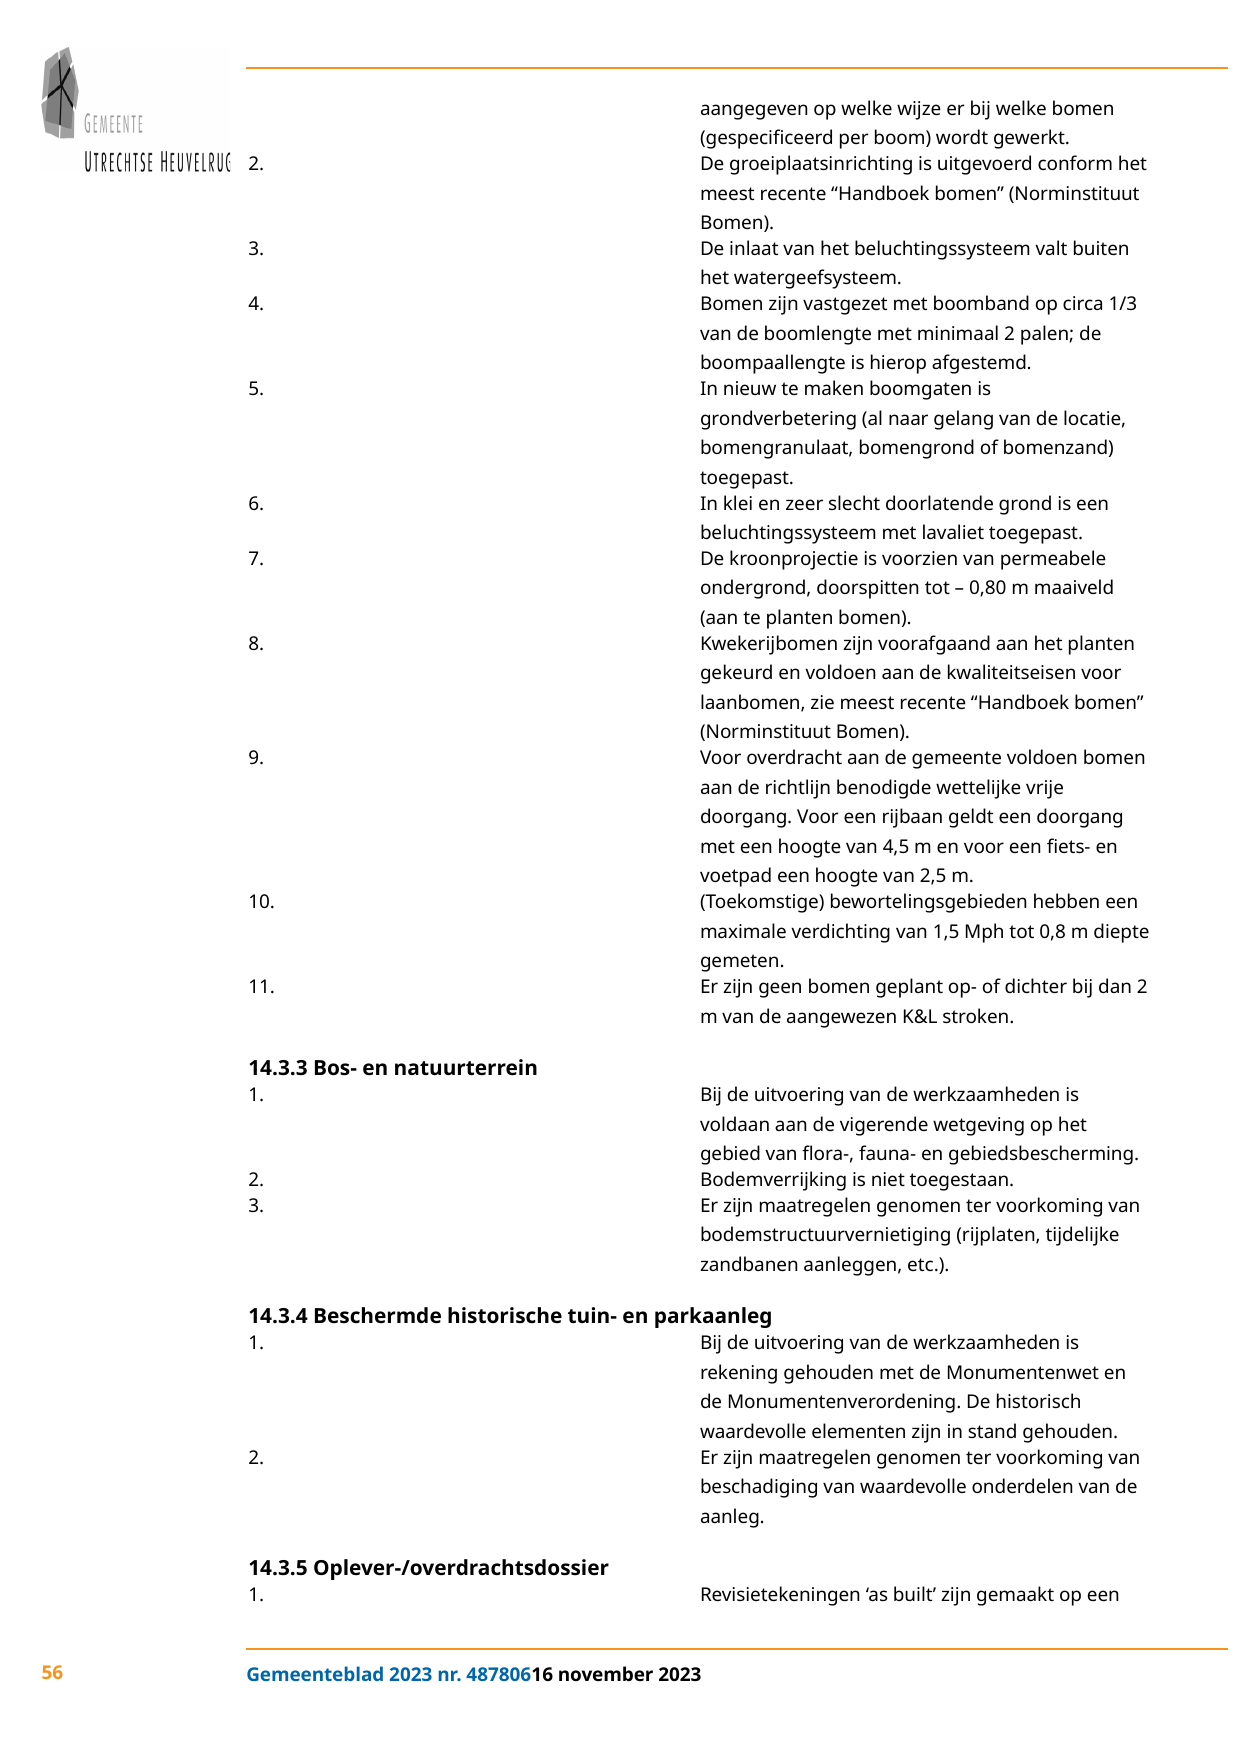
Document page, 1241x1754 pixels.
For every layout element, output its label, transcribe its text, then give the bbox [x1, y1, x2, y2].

table_cell 2. [248, 1444, 700, 1529]
table_cell (Toekomstige) bewortelingsgebieden hebben een maximale verdichting van 1,5 Mph tot 0,8 m diepte gemeten. [700, 889, 1152, 973]
text 14.3.3 Bos- en natuurterrein [248, 1053, 1152, 1081]
table_header 1. [248, 1329, 700, 1444]
table_cell Er zijn geen bomen geplant op- of dichter bij dan 2 m van de aangewezen K&L stroken. [700, 973, 1152, 1029]
table_header 1. [248, 1081, 700, 1166]
table_header aangegeven op welke wijze er bij welke bomen (gespecificeerd per boom) wordt gewerkt. [700, 95, 1152, 150]
table_cell Bomen zijn vastgezet met boomband op circa 1/3 van de boomlengte met minimaal 2 palen; de boompaallengte is hierop afgestemd. [700, 290, 1152, 375]
table_cell 8. [248, 630, 700, 744]
table_cell De kroonprojectie is voorzien van permeabele ondergrond, doorspitten tot – 0,80 m maaiveld (aan te planten bomen). [700, 545, 1152, 630]
table_cell 10. [248, 889, 700, 973]
table_cell Er zijn maatregelen genomen ter voorkoming van bodemstructuurvernietiging (rijplaten, tijdelijke zandbanen aanleggen, etc.). [700, 1192, 1152, 1277]
table_header Bij de uitvoering van de werkzaamheden is voldaan aan de vigerende wetgeving op het gebied van flora-, fauna- en gebiedsbescherming. [700, 1081, 1152, 1166]
table_cell 4. [248, 290, 700, 375]
picture [41, 47, 231, 172]
table_cell 3. [248, 235, 700, 290]
table_cell Bodemverrijking is niet toegestaan. [700, 1166, 1152, 1192]
table_cell Voor overdracht aan de gemeente voldoen bomen aan de richtlijn benodigde wettelijke vrije doorgang. Voor een rijbaan geldt een doorgang met een hoogte van 4,5 m en voor een fiets- en voetpad een hoogte van 2,5 m. [700, 744, 1152, 888]
table_header 1. [248, 1581, 700, 1607]
table_cell De groeiplaatsinrichting is uitgevoerd conform het meest recente “Handboek bomen” (Norminstituut Bomen). [700, 150, 1152, 235]
table_cell Er zijn maatregelen genomen ter voorkoming van beschadiging van waardevolle onderdelen van de aanleg. [700, 1444, 1152, 1529]
table_cell De inlaat van het beluchtingssysteem valt buiten het watergeefsysteem. [700, 235, 1152, 290]
text 14.3.4 Beschermde historische tuin- en parkaanleg [248, 1301, 1152, 1329]
table_cell 2. [248, 1166, 700, 1192]
table_cell 7. [248, 545, 700, 630]
table_cell 3. [248, 1192, 700, 1277]
table_cell In klei en zeer slecht doorlatende grond is een beluchtingssysteem met lavaliet toegepast. [700, 490, 1152, 545]
table_header [248, 95, 700, 150]
table_cell Kwekerijbomen zijn voorafgaand aan het planten gekeurd en voldoen aan de kwaliteitseisen voor laanbomen, zie meest recente “Handboek bomen” (Norminstituut Bomen). [700, 630, 1152, 744]
table_cell 6. [248, 490, 700, 545]
table_cell 11. [248, 973, 700, 1029]
table_header Bij de uitvoering van de werkzaamheden is rekening gehouden met de Monumentenwet en de Monumentenverordening. De historisch waardevolle elementen zijn in stand gehouden. [700, 1329, 1152, 1444]
text 14.3.5 Oplever-/overdrachtsdossier [248, 1553, 1152, 1581]
table_cell 5. [248, 375, 700, 490]
table_header Revisietekeningen ‘as built’ zijn gemaakt op een [700, 1581, 1152, 1607]
table_cell 2. [248, 150, 700, 235]
table_cell 9. [248, 744, 700, 888]
table_cell In nieuw te maken boomgaten is grondverbetering (al naar gelang van de locatie, bomengranulaat, bomengrond of bomenzand) toegepast. [700, 375, 1152, 490]
